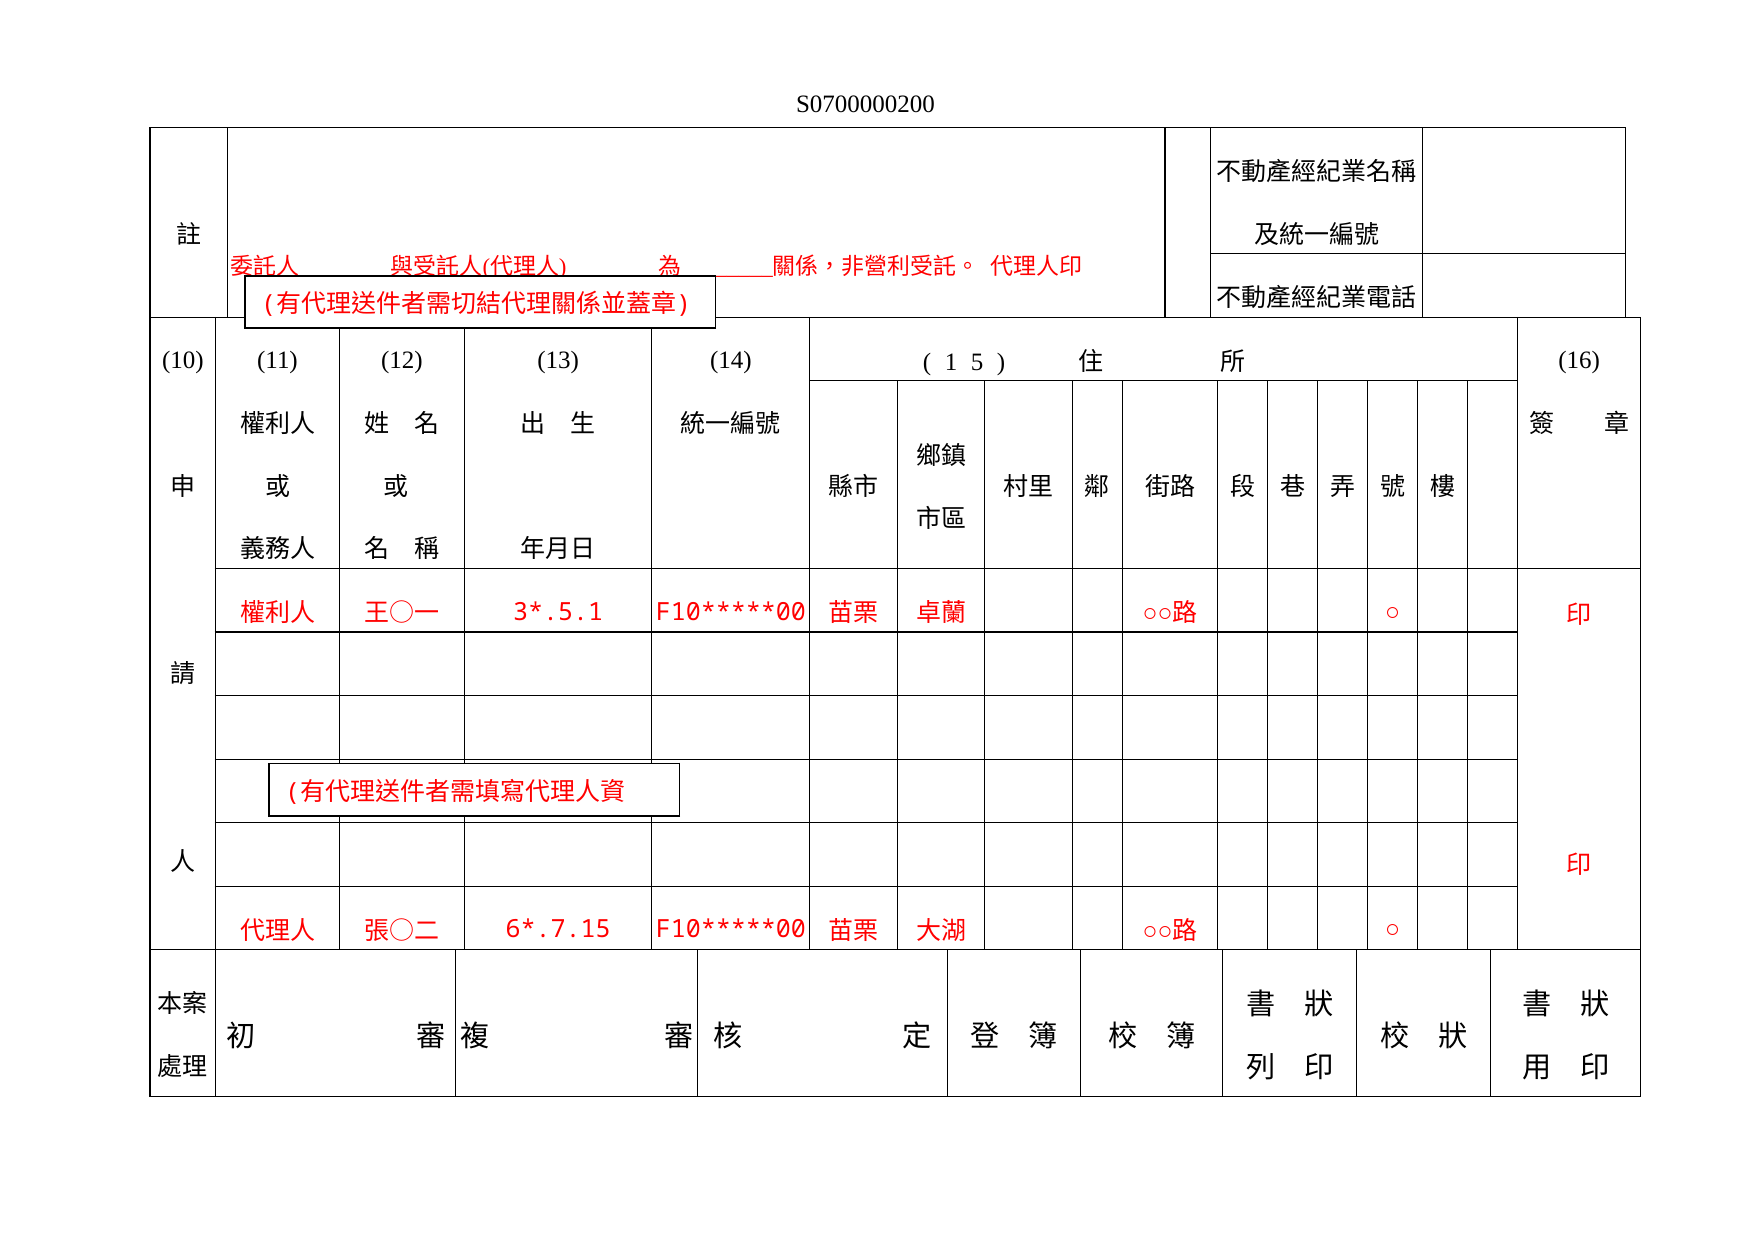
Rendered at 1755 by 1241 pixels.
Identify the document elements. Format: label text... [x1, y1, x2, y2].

table_cell (11) 權利人 或 義務人 [216, 318, 339, 568]
table_cell 登 簿 [948, 950, 1080, 1096]
table_cell [216, 696, 339, 758]
table_cell (13) 出 生 年月日 [465, 329, 651, 568]
table_cell [1626, 253, 1640, 317]
table_cell [216, 823, 339, 886]
table_cell [1218, 696, 1267, 758]
table_cell 印 印 [1518, 569, 1640, 949]
table_cell [1268, 823, 1317, 886]
table_cell 村里 [985, 381, 1072, 568]
table_cell [1423, 128, 1625, 253]
table_cell [1468, 760, 1517, 822]
table_cell [652, 823, 809, 886]
table_cell [1468, 696, 1517, 758]
table_cell [652, 633, 809, 695]
table_cell 大湖 [898, 887, 984, 949]
table_cell [1626, 127, 1640, 253]
table_cell [1218, 569, 1267, 631]
table_cell 6*.7.15 [465, 887, 651, 949]
table_cell [1268, 696, 1317, 758]
table_cell 校 簿 [1081, 950, 1222, 1096]
table_cell [465, 817, 651, 822]
table_cell [1073, 569, 1122, 631]
table_cell ○ [1368, 569, 1417, 631]
table_cell 書 狀 用 印 [1491, 950, 1640, 1096]
table_cell [1418, 887, 1467, 949]
table_cell [1123, 760, 1217, 822]
table_cell [1218, 823, 1267, 886]
table_cell [810, 696, 897, 758]
table_cell (14) 統一編號 [652, 318, 809, 568]
table_cell [1218, 760, 1267, 822]
table_cell [1418, 633, 1467, 695]
table_cell [1418, 696, 1467, 758]
table_cell 核 定 [698, 950, 947, 1096]
table_cell 街路 [1123, 381, 1217, 568]
table_cell [1468, 633, 1517, 695]
table_cell [1218, 887, 1267, 949]
table_cell [985, 569, 1072, 631]
table_cell [1368, 633, 1417, 695]
table_cell [898, 633, 984, 695]
table_cell F10*****00 [652, 569, 809, 631]
table_cell [1318, 760, 1367, 822]
table_cell [898, 696, 984, 758]
table_cell 校 狀 [1357, 950, 1490, 1096]
table_cell [1268, 887, 1317, 949]
table_cell [810, 633, 897, 695]
table_cell [1368, 760, 1417, 822]
table_cell [1468, 823, 1517, 886]
table_cell [1073, 696, 1122, 758]
table_cell [652, 696, 809, 758]
table_cell 不動產經紀業名稱 及統一編號 [1211, 128, 1422, 253]
table_cell [1268, 569, 1317, 631]
table_cell [1123, 633, 1217, 695]
table_cell [1318, 569, 1367, 631]
table_cell 3*.5.1 [465, 569, 651, 631]
table_cell [985, 760, 1072, 822]
table_cell 不動產經紀業電話 [1211, 254, 1422, 317]
table_cell [270, 764, 679, 815]
table_cell [1123, 823, 1217, 886]
table_cell 本人未給付報酬予代理人，如有虛偽不實，願負法律責任。 本人並非以代理申請土地登記為業，且未收取報酬，如有虛偽不實，願負法律責任。 委託人________與受託人(代理人)________為________關係，非營利受託。 代理人印 印 [246, 277, 715, 327]
table_cell 卓蘭 [898, 569, 984, 631]
table_cell ○○路 [1123, 887, 1217, 949]
table_cell [340, 696, 464, 758]
table_cell [1318, 887, 1367, 949]
table_cell 張○二 [340, 887, 464, 949]
table_cell [1123, 696, 1217, 758]
table_cell [1318, 633, 1367, 695]
table_cell (16) 簽 章 [1518, 318, 1640, 568]
table_cell 號 [1368, 381, 1417, 568]
table_cell [1368, 823, 1417, 886]
table_cell (10) 申 請 人 [151, 318, 215, 949]
table_cell [1468, 569, 1517, 631]
table_cell 苗栗 [810, 887, 897, 949]
table_cell (12) 姓 名 或 名 稱 [340, 329, 464, 568]
table_cell [1423, 254, 1625, 317]
table_cell [1368, 696, 1417, 758]
table_cell 初 審 [216, 950, 455, 1096]
table_cell [1318, 696, 1367, 758]
table_cell 權利人 [216, 569, 339, 631]
table_cell [898, 823, 984, 886]
table_cell ○ [1368, 887, 1417, 949]
table_cell 王○一 [340, 569, 464, 631]
table_cell 註 [151, 128, 227, 317]
table_cell 苗栗 [810, 569, 897, 631]
table_cell 樓 [1418, 381, 1467, 568]
table_cell 巷 [1268, 381, 1317, 568]
table_cell [1418, 823, 1467, 886]
table_cell 段 [1218, 381, 1267, 568]
table_cell [1073, 823, 1122, 886]
table_cell [810, 760, 897, 822]
table_cell [1318, 823, 1367, 886]
table_cell [465, 696, 651, 758]
table_cell 鄰 [1073, 381, 1122, 568]
table_cell [340, 823, 464, 886]
table_cell [216, 760, 339, 822]
table_cell [1468, 887, 1517, 949]
table_cell 鄉鎮 市區 [898, 381, 984, 568]
table_cell [1073, 760, 1122, 822]
table_cell [985, 887, 1072, 949]
table_cell [1073, 633, 1122, 695]
table_cell [985, 696, 1072, 758]
table_cell [985, 633, 1072, 695]
table_cell 弄 [1318, 381, 1367, 568]
table_cell 代理人 [216, 887, 339, 949]
table_cell [1166, 128, 1210, 317]
table_cell 本案處理 [151, 950, 215, 1096]
table_cell [1268, 760, 1317, 822]
table_cell [340, 633, 464, 695]
table_cell F10*****00 [652, 887, 809, 949]
table_cell [652, 760, 809, 822]
table_cell ○○路 [1123, 569, 1217, 631]
table_cell 縣市 [810, 381, 897, 568]
table_cell [1418, 569, 1467, 631]
table_cell [1468, 381, 1517, 568]
table_cell [985, 823, 1072, 886]
table_cell [340, 817, 464, 822]
table_cell [216, 633, 339, 695]
table_cell (15) 住 所 [810, 318, 1517, 380]
table_cell [465, 633, 651, 695]
table_cell [465, 823, 651, 886]
table_cell [1073, 887, 1122, 949]
table_cell 書 狀 列 印 [1223, 950, 1356, 1096]
table_cell [1218, 633, 1267, 695]
table_cell [1418, 760, 1467, 822]
table_cell [898, 760, 984, 822]
table_cell [810, 823, 897, 886]
table_cell 本人未給付報酬予代理人，如有虛偽不實，願負法律責任。 本人並非以代理申請土地登記為業，且未收取報酬，如有虛偽不實，願負法律責任。 委託人________與受託人(代理人)________為________關係，非營利受託。 代理人印 印 [228, 128, 1164, 317]
table_cell [1268, 633, 1317, 695]
table_cell 複 審 [456, 950, 697, 1096]
